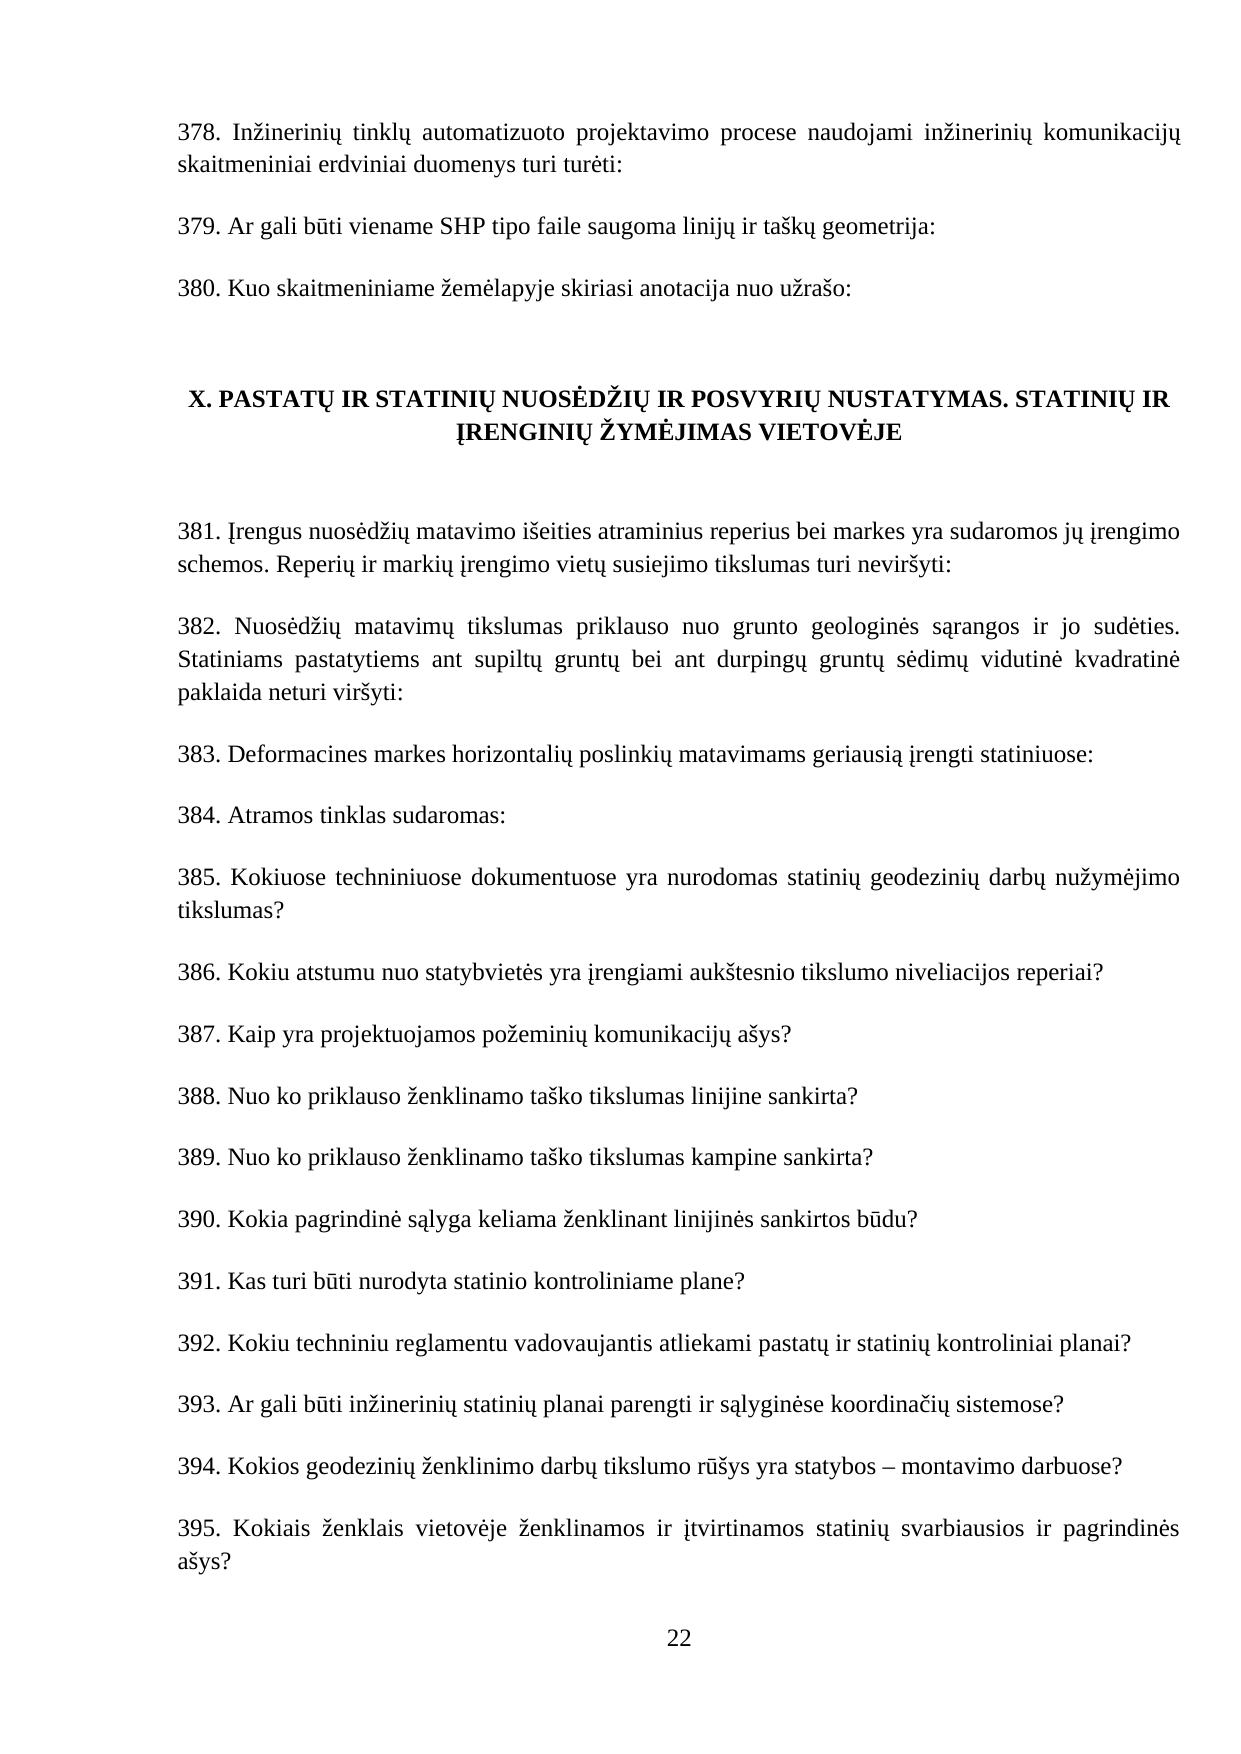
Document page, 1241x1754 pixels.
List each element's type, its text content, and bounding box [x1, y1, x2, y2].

text 390. Kokia pagrindinė sąlyga keliama ženklinant linijinės sankirtos būdu? [177, 1204, 1181, 1233]
text 378. Inžinerinių tinklų automatizuoto projektavimo procese naudojami inžinerinių komunikacijų skaitmeniniai erdviniai duomenys turi turėti: [177, 117, 1181, 178]
text 387. Kaip yra projektuojamos požeminių komunikacijų ašys? [177, 1019, 1181, 1048]
text 393. Ar gali būti inžinerinių statinių planai parengti ir sąlyginėse koordinačių sistemose? [177, 1389, 1181, 1418]
text 391. Kas turi būti nurodyta statinio kontroliniame plane? [177, 1266, 1181, 1295]
text 384. Atramos tinklas sudaromas: [177, 801, 1181, 829]
text 389. Nuo ko priklauso ženklinamo taško tikslumas kampine sankirta? [177, 1142, 1181, 1171]
text 379. Ar gali būti viename SHP tipo faile saugoma linijų ir taškų geometrija: [177, 211, 1181, 240]
text 381. Įrengus nuosėdžių matavimo išeities atraminius reperius bei markes yra sudaromos jų įrengimo schemos. Reperių ir markių įrengimo vietų susiejimo tikslumas turi neviršyti: [177, 516, 1181, 578]
text X. Pastatų ir statinių nuosėdžių ir posvyrių nustatymas. Statinių ir įrenginių žymėjimas vietovėje [177, 384, 1181, 446]
text 382. Nuosėdžių matavimų tikslumas priklauso nuo grunto geologinės sąrangos ir jo sudėties. Statiniams pastatytiems ant supiltų gruntų bei ant durpingų gruntų sėdimų vidutinė kvadratinė paklaida neturi viršyti: [177, 611, 1181, 706]
text 395. Kokiais ženklais vietovėje ženklinamos ir įtvirtinamos statinių svarbiausios ir pagrindinės ašys? [177, 1513, 1181, 1575]
text 383. Deformacines markes horizontalių poslinkių matavimams geriausią įrengti statiniuose: [177, 739, 1181, 768]
text 388. Nuo ko priklauso ženklinamo taško tikslumas linijine sankirta? [177, 1081, 1181, 1109]
text 386. Kokiu atstumu nuo statybvietės yra įrengiami aukštesnio tikslumo niveliacijos reperiai? [177, 957, 1181, 986]
text 380. Kuo skaitmeniniame žemėlapyje skiriasi anotacija nuo užrašo: [177, 273, 1181, 302]
text 392. Kokiu techniniu reglamentu vadovaujantis atliekami pastatų ir statinių kontroliniai planai? [177, 1328, 1181, 1357]
text 394. Kokios geodezinių ženklinimo darbų tikslumo rūšys yra statybos – montavimo darbuose? [177, 1451, 1181, 1480]
text 385. Kokiuose techniniuose dokumentuose yra nurodomas statinių geodezinių darbų nužymėjimo tikslumas? [177, 862, 1181, 924]
